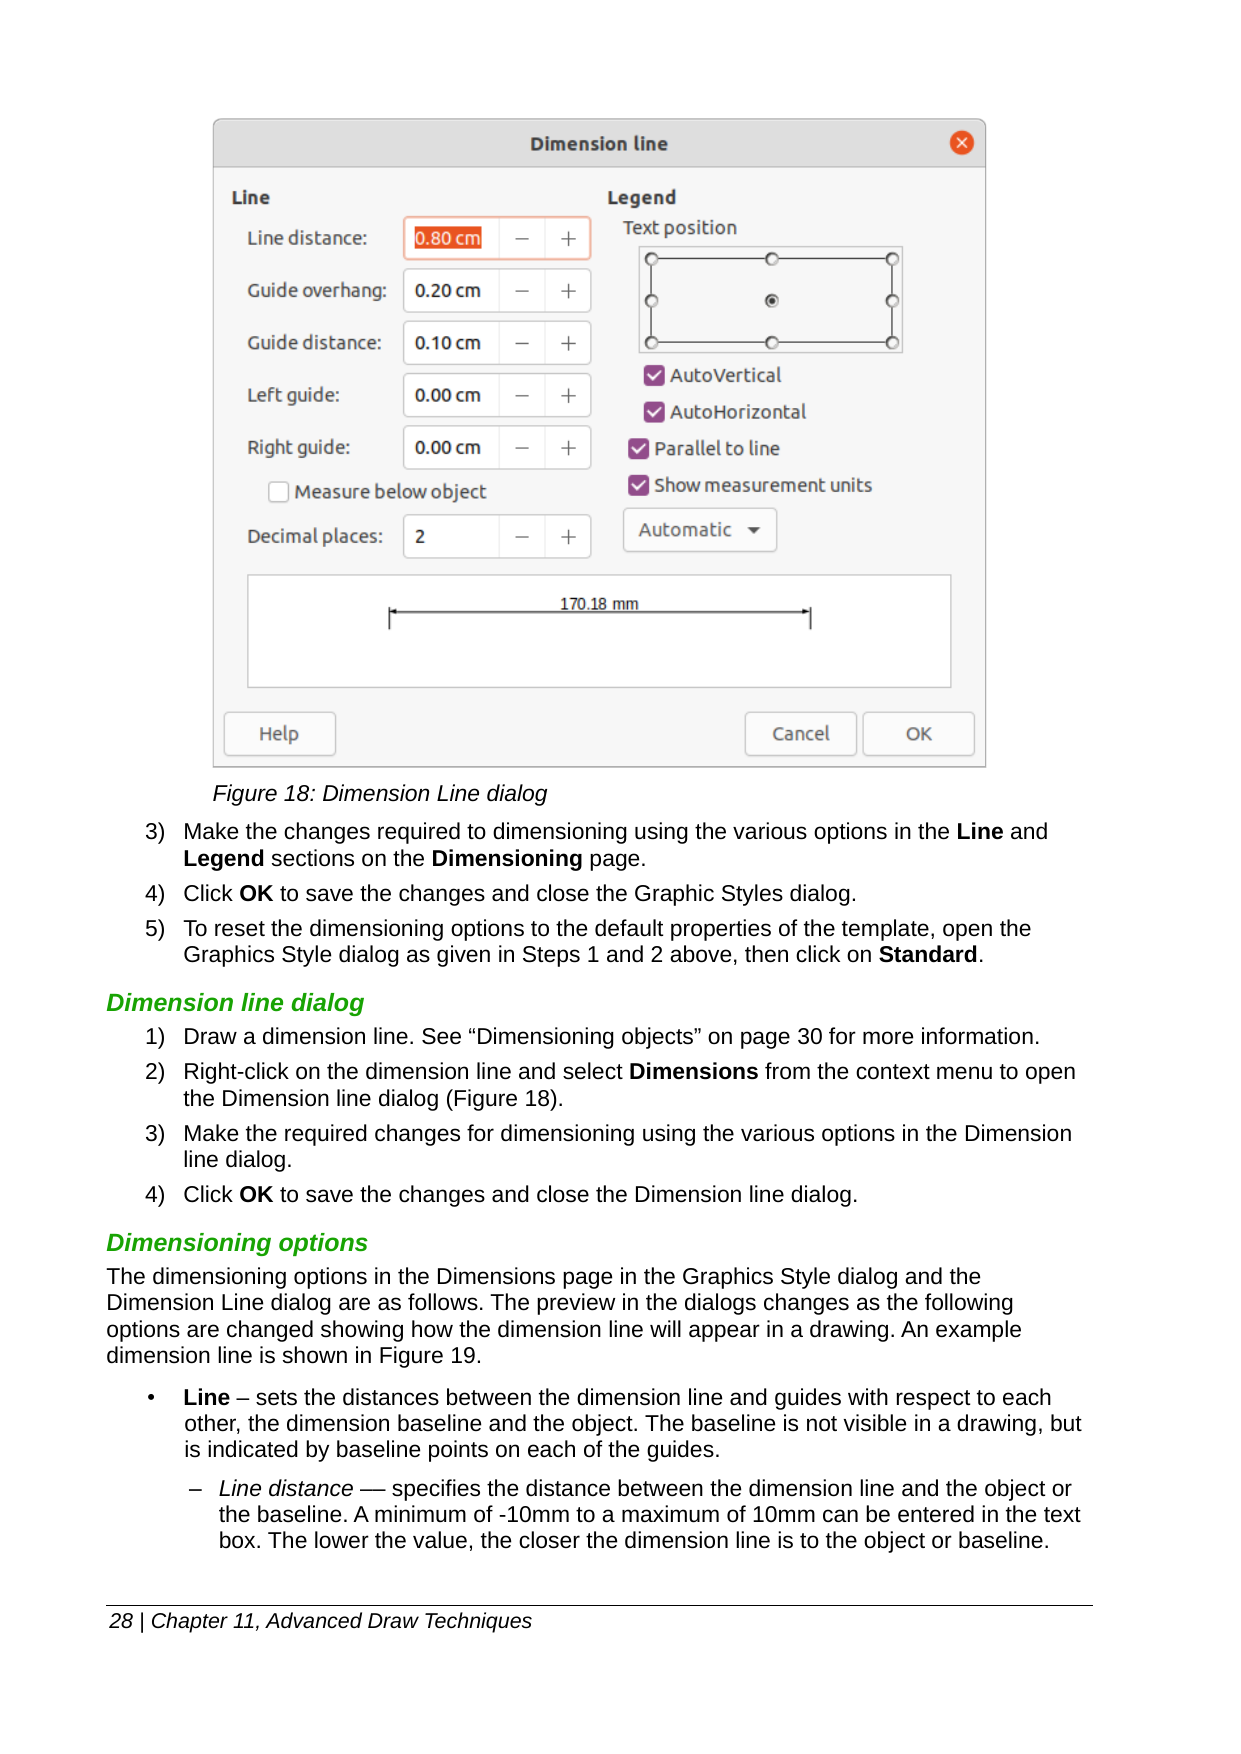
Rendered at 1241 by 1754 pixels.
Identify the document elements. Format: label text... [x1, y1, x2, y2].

list Line distance –– specifies the distance between the dimension line and the object or the baseline. A minimum of -10mm to a maximum of 10mm can be entered in the text box. The lower the value, the closer the dimension line is to the object or baseline. [189, 1474, 1093, 1554]
list Line – sets the distances between the dimension line and guides with respect to each other, the dimension baseline and the object. The baseline is not visible in a drawing, but is indicated by baseline points on each of the guides. [144, 1381, 1093, 1466]
list Make the changes required to dimensioning using the various options in the Line and Legend sections on the Dimensioning page. [165, 818, 1093, 871]
list Draw a dimension line. See “Dimensioning objects” on page 30 for more information. [165, 1023, 1093, 1049]
list Click OK to save the changes and close the Dimension line dialog. [165, 1181, 1093, 1208]
picture [212, 118, 987, 768]
subtitle Dimension line dialog [106, 988, 1093, 1017]
text The dimensioning options in the Dimensions page in the Graphics Style dialog and the Dimension Line dialog are as follows. The preview in the dialogs changes as the following options are changed showing how the dimension line will appear in a drawing. An example dimension line is shown in Figure 19. [106, 1263, 1093, 1368]
subtitle Dimensioning options [106, 1228, 1093, 1257]
list Right-click on the dimension line and select Dimensions from the context menu to open the Dimension line dialog (Figure 18). [165, 1058, 1093, 1111]
list Click OK to save the changes and close the Graphic Styles dialog. [165, 880, 1093, 906]
text Figure 18: Dimension Line dialog [212, 780, 987, 806]
list Make the required changes for dimensioning using the various options in the Dimension line dialog. [165, 1120, 1093, 1172]
list To reset the dimensioning options to the default properties of the template, open the Graphics Style dialog as given in Steps 1 and 2 above, then click on Standard. [165, 915, 1093, 968]
